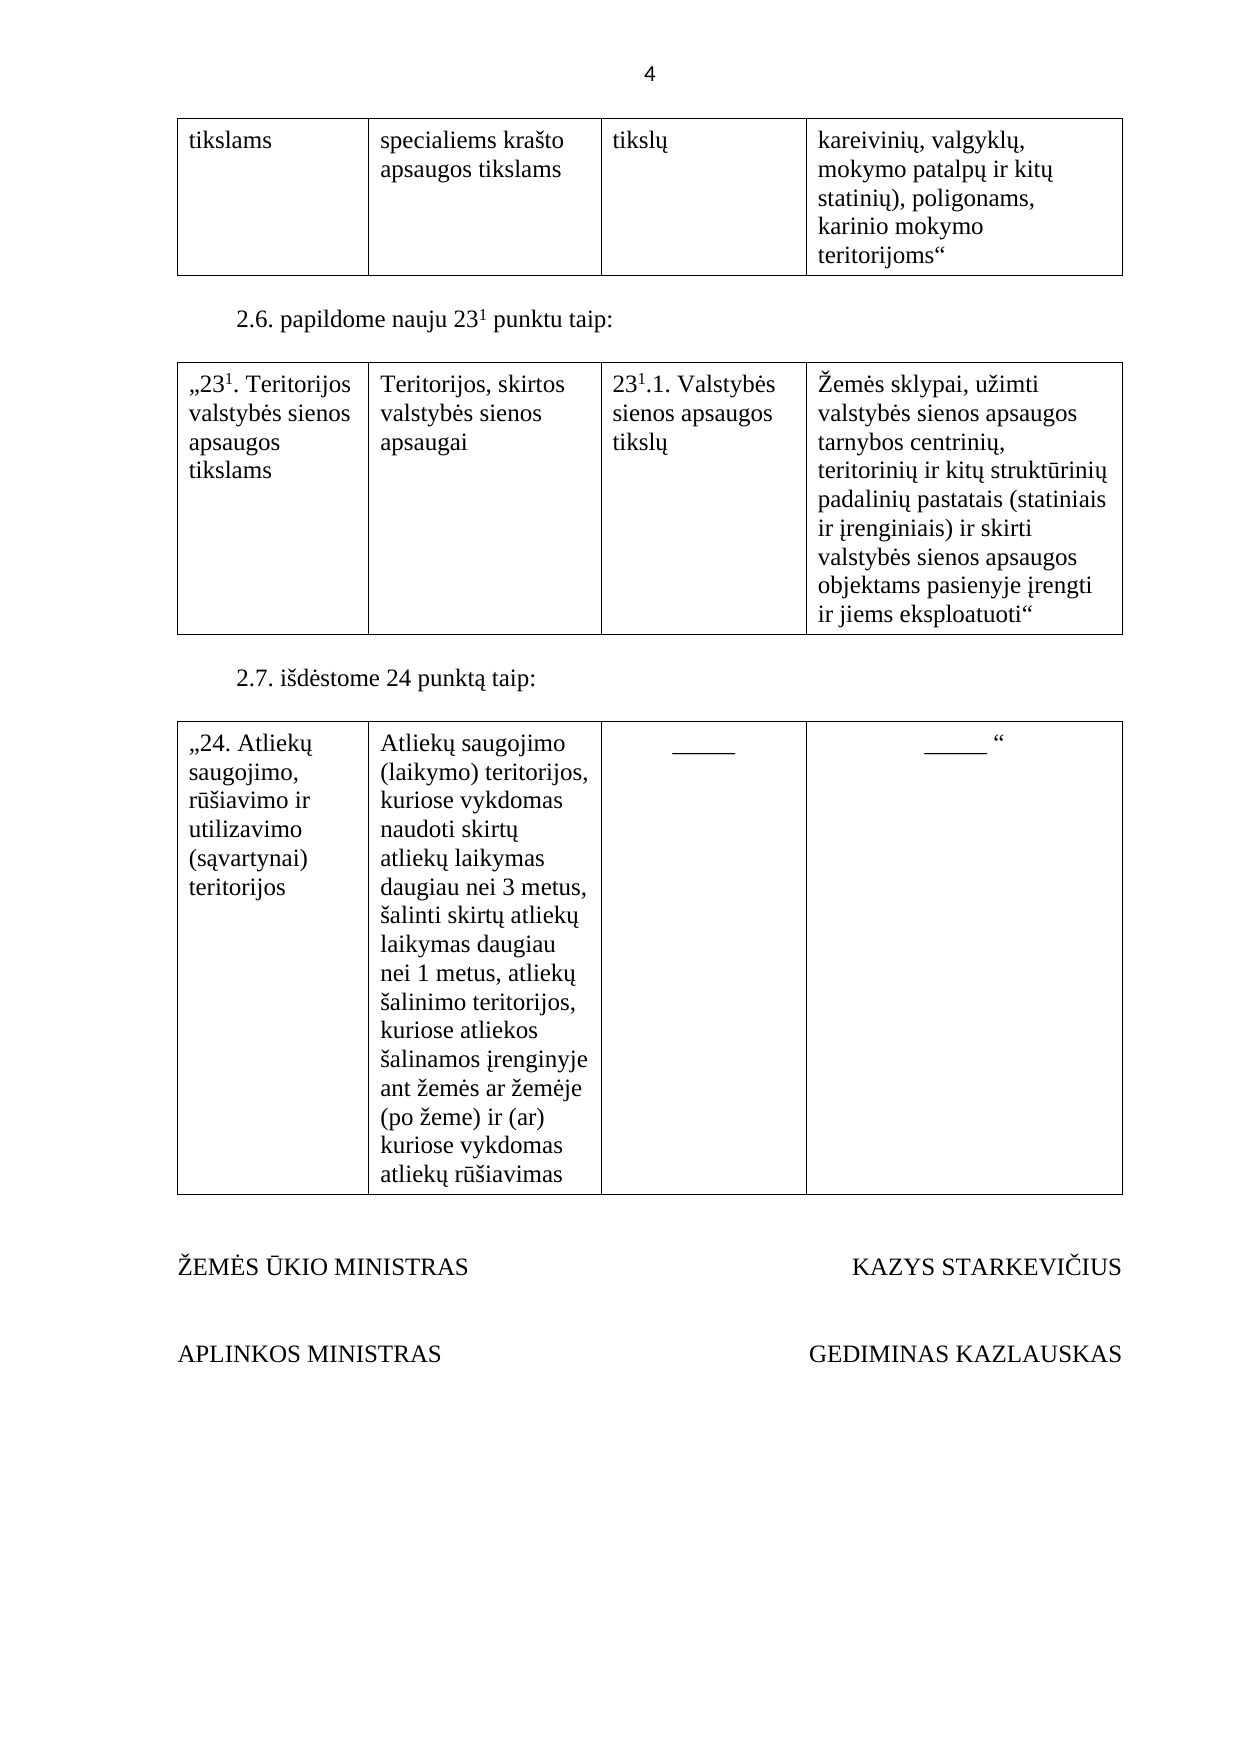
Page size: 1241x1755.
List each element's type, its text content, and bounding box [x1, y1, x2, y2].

table_header specialiems krašto apsaugos tikslams [369, 119, 601, 275]
table_header „24. Atliekų saugojimo, rūšiavimo ir utilizavimo (sąvartynai) teritorijos [178, 722, 368, 1194]
table_header Teritorijos, skirtos valstybės sienos apsaugai [369, 363, 601, 634]
text 2.6. papildome nauju 231 punktu taip: [177, 304, 1122, 333]
text 2.7. išdėstome 24 punktą taip: [177, 663, 1122, 692]
table_header tikslų [602, 119, 806, 275]
table_header kareivinių, valgyklų, mokymo patalpų ir kitų statinių), poligonams, karinio mokymo teritorijoms“ [807, 119, 1122, 275]
table_header 231.1. Valstybės sienos apsaugos tikslų [602, 363, 806, 634]
table_header tikslams [178, 119, 368, 275]
table_header Atliekų saugojimo (laikymo) teritorijos, kuriose vykdomas naudoti skirtų atliekų laikymas daugiau nei 3 metus, šalinti skirtų atliekų laikymas daugiau nei 1 metus, atliekų šalinimo teritorijos, kuriose atliekos šalinamos įrenginyje ant žemės ar žemėje (po žeme) ir (ar) kuriose vykdomas atliekų rūšiavimas [369, 722, 601, 1194]
table_header _____ “ [807, 722, 1122, 1194]
table_header Žemės sklypai, užimti valstybės sienos apsaugos tarnybos centrinių, teritorinių ir kitų struktūrinių padalinių pastatais (statiniais ir įrenginiais) ir skirti valstybės sienos apsaugos objektams pasienyje įrengti ir jiems eksploatuoti“ [807, 363, 1122, 634]
table_header _____ [602, 722, 806, 1194]
text Žemės ūkio ministras Kazys Starkevičius [177, 1252, 1122, 1281]
table_header „231. Teritorijos valstybės sienos apsaugos tikslams [178, 363, 368, 634]
text Aplinkos ministras Gediminas Kazlauskas [177, 1339, 1122, 1367]
